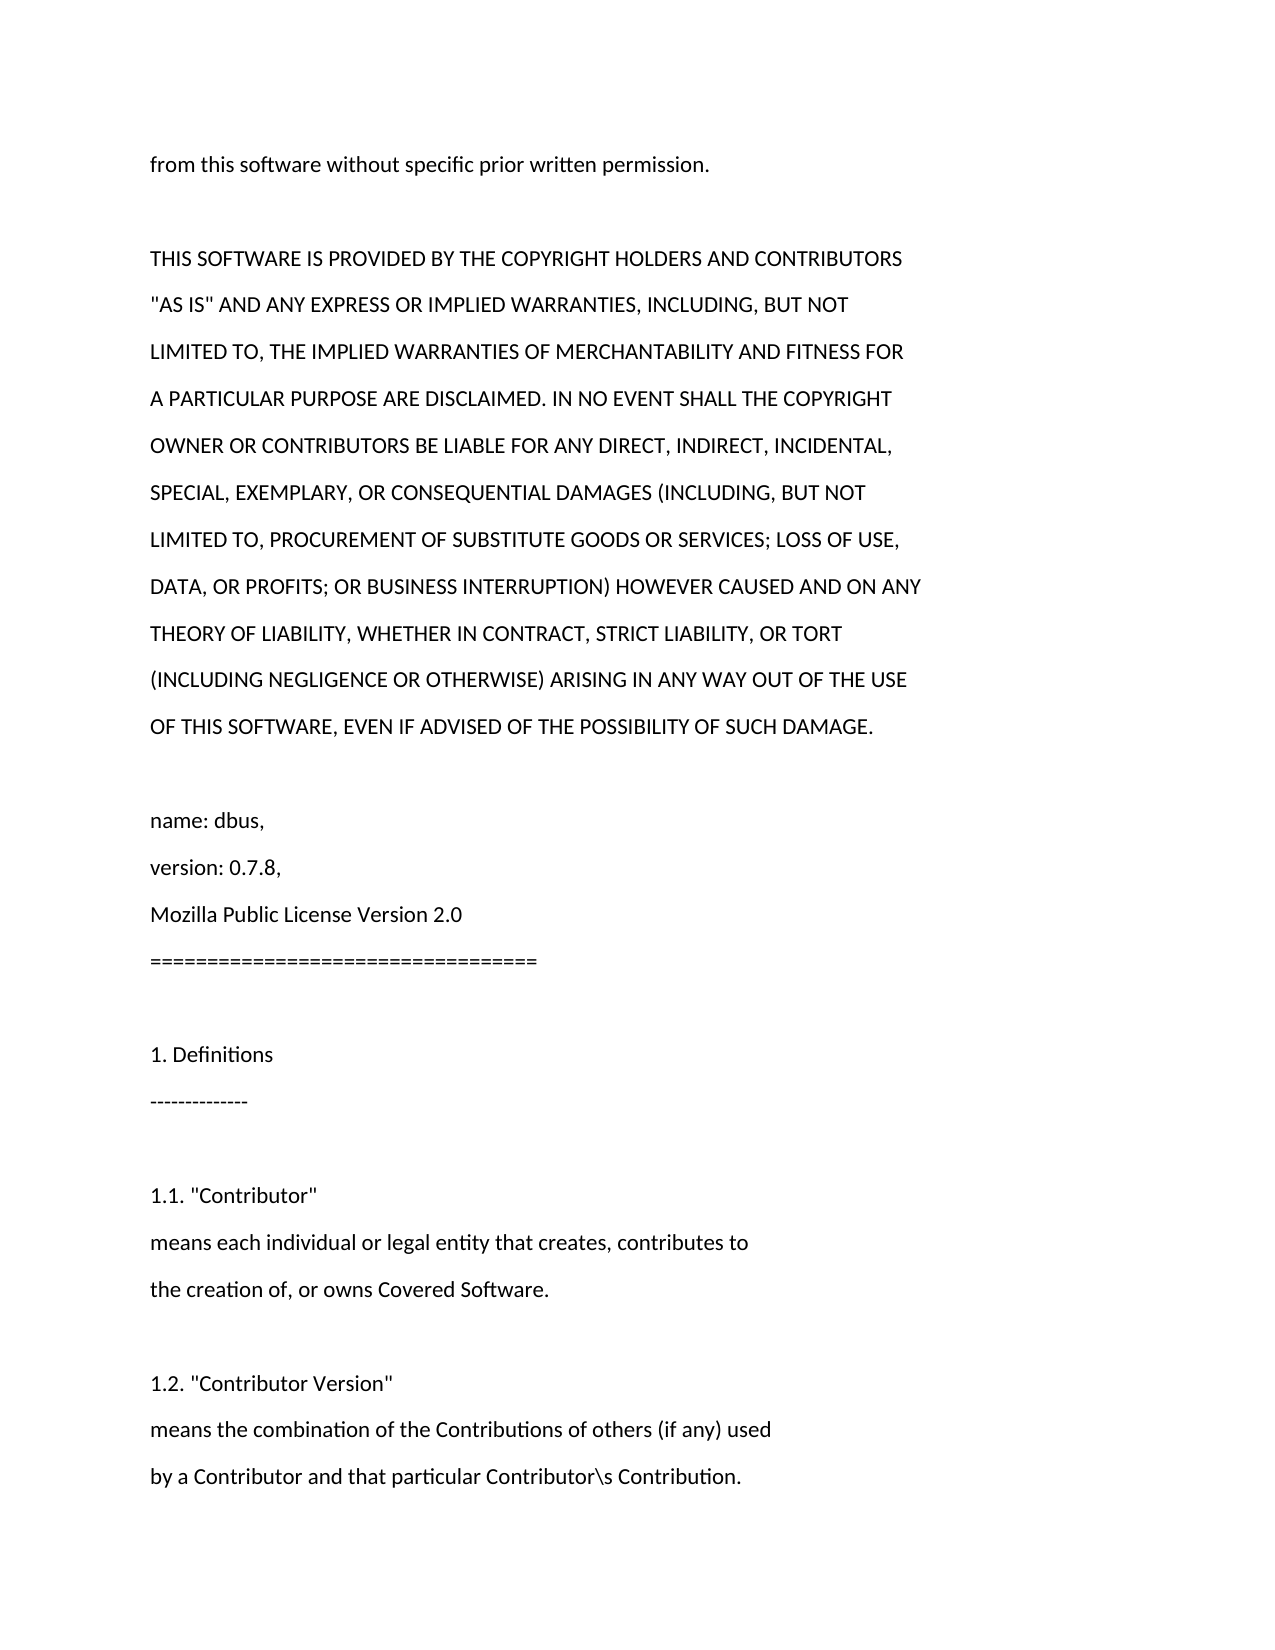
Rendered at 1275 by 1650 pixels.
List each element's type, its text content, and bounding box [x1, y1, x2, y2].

text name: dbus, [150, 806, 1125, 834]
text Mozilla Public License Version 2.0 [150, 900, 1125, 928]
text version: 0.7.8, [150, 853, 1125, 881]
text means each individual or legal entity that creates, contributes to [150, 1228, 1125, 1256]
text A PARTICULAR PURPOSE ARE DISCLAIMED. IN NO EVENT SHALL THE COPYRIGHT [150, 384, 1125, 412]
text means the combination of the Contributions of others (if any) used [150, 1416, 1125, 1444]
text THIS SOFTWARE IS PROVIDED BY THE COPYRIGHT HOLDERS AND CONTRIBUTORS [150, 244, 1125, 272]
text OWNER OR CONTRIBUTORS BE LIABLE FOR ANY DIRECT, INDIRECT, INCIDENTAL, [150, 431, 1125, 459]
text OF THIS SOFTWARE, EVEN IF ADVISED OF THE POSSIBILITY OF SUCH DAMAGE. [150, 712, 1125, 741]
text -------------- [150, 1087, 1125, 1116]
text by a Contributor and that particular Contributor\s Contribution. [150, 1462, 1125, 1491]
text THEORY OF LIABILITY, WHETHER IN CONTRACT, STRICT LIABILITY, OR TORT [150, 619, 1125, 647]
text 1.2. "Contributor Version" [150, 1369, 1125, 1397]
text 1.1. "Contributor" [150, 1181, 1125, 1209]
text "AS IS" AND ANY EXPRESS OR IMPLIED WARRANTIES, INCLUDING, BUT NOT [150, 291, 1125, 319]
text LIMITED TO, PROCUREMENT OF SUBSTITUTE GOODS OR SERVICES; LOSS OF USE, [150, 525, 1125, 553]
text (INCLUDING NEGLIGENCE OR OTHERWISE) ARISING IN ANY WAY OUT OF THE USE [150, 666, 1125, 694]
text the creation of, or owns Covered Software. [150, 1275, 1125, 1303]
text ================================== [150, 947, 1125, 975]
text DATA, OR PROFITS; OR BUSINESS INTERRUPTION) HOWEVER CAUSED AND ON ANY [150, 572, 1125, 600]
text SPECIAL, EXEMPLARY, OR CONSEQUENTIAL DAMAGES (INCLUDING, BUT NOT [150, 478, 1125, 506]
text LIMITED TO, THE IMPLIED WARRANTIES OF MERCHANTABILITY AND FITNESS FOR [150, 337, 1125, 366]
text from this software without specific prior written permission. [150, 150, 1125, 178]
text 1. Definitions [150, 1041, 1125, 1069]
